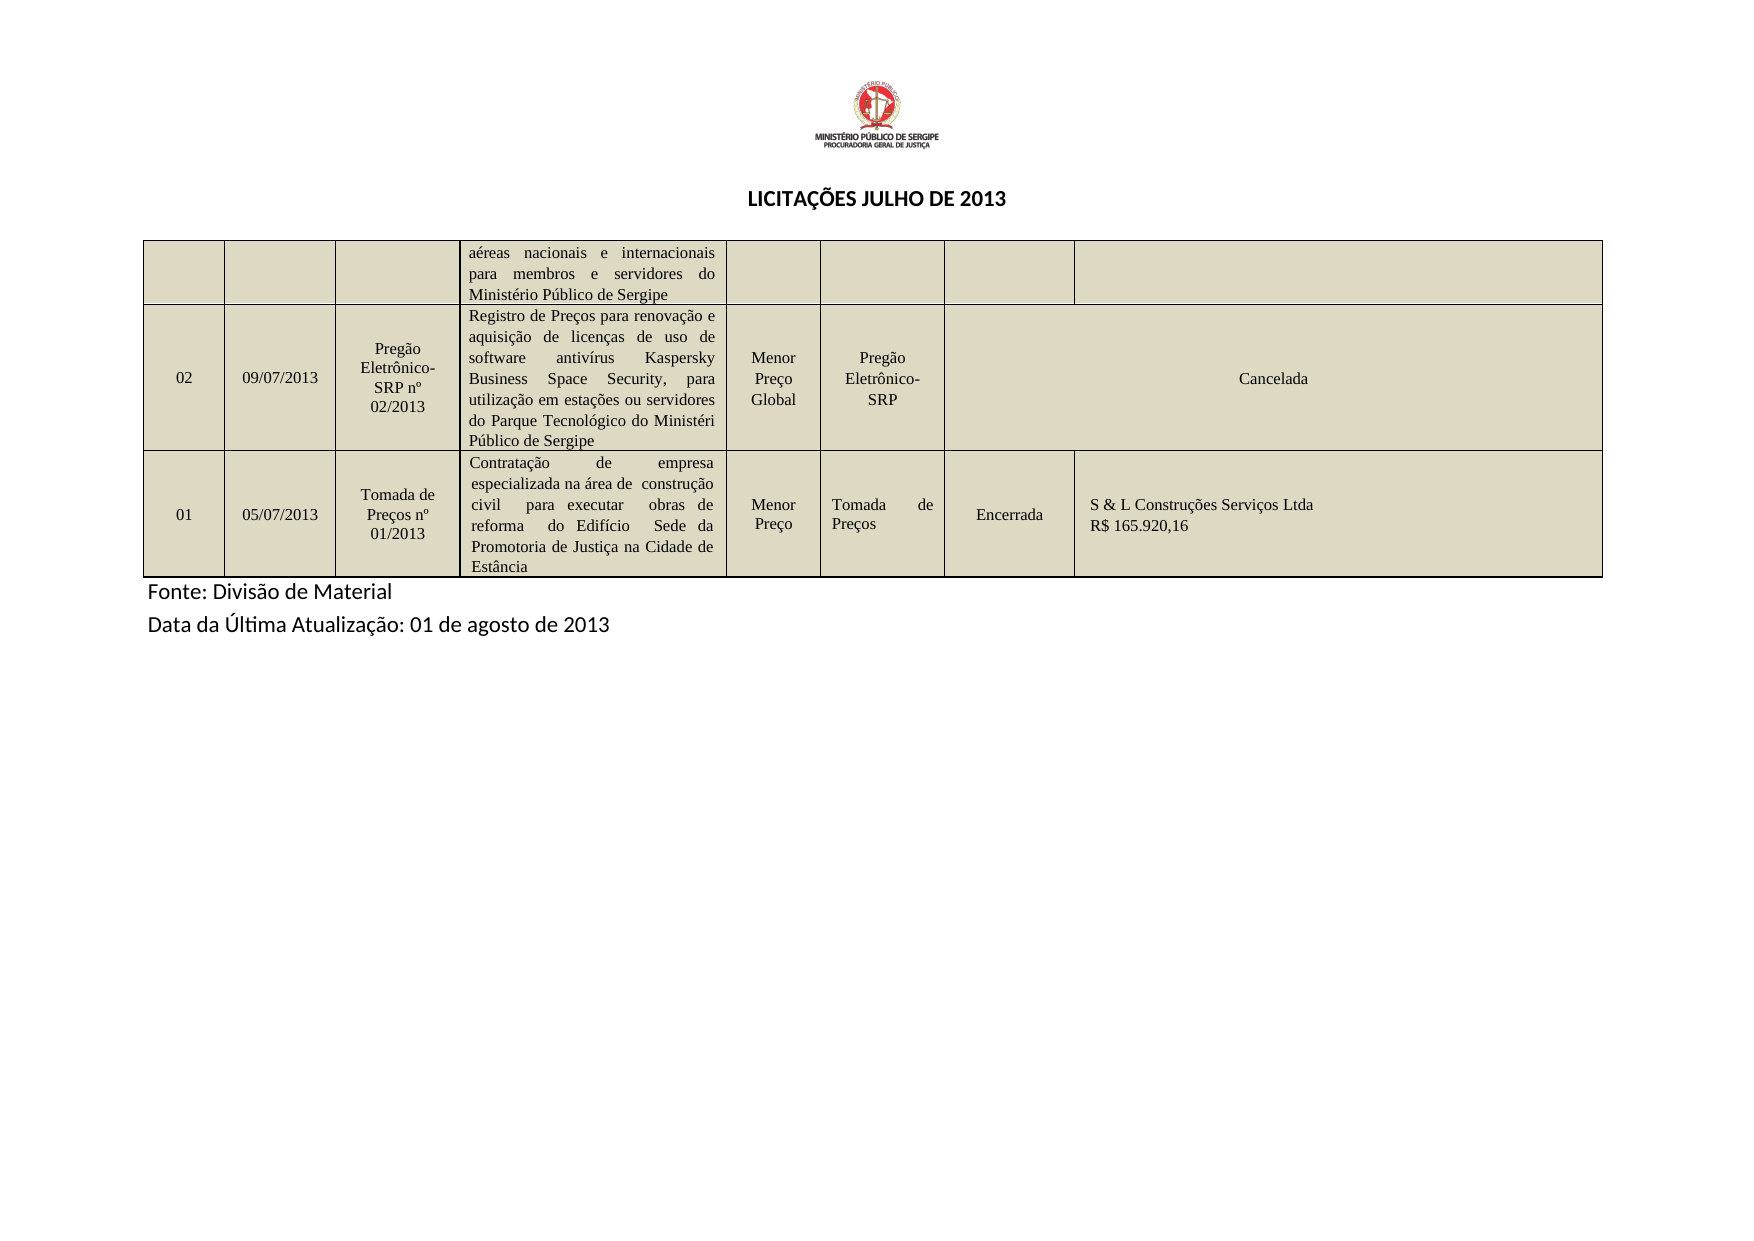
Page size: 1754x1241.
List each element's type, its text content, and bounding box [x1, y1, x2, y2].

table_cell [225, 241, 335, 303]
table_cell Encerrada [945, 451, 1074, 576]
table_cell 02 [144, 305, 224, 450]
text Fonte: Divisão de Material Data da Última Atualização: 01 de agosto de 2013 [148, 577, 1606, 638]
table_cell Registro de Preços para renovação e aquisição de licenças de uso de software antivírus Kaspersky Business Space Security, para utilização em estações ou servidores do Parque Tecnológico do Ministéri Público de Sergipe [461, 305, 726, 450]
table_cell [1075, 241, 1602, 303]
table_cell [144, 241, 224, 303]
table_cell [945, 241, 1074, 303]
table_cell Menor Preço Global [727, 305, 820, 450]
table_cell [336, 241, 459, 303]
table_cell S & L Construções Serviços Ltda R$ 165.920,16 [1075, 451, 1602, 576]
table_cell [821, 241, 944, 303]
table_cell [727, 241, 820, 303]
picture [815, 81, 939, 149]
table_cell Tomada de Preços nº 01/2013 [336, 451, 459, 576]
table_cell Contratação de empresa especializada na área de construção civil para executar obras de reforma do Edifício Sede da Promotoria de Justiça na Cidade de Estância [461, 451, 726, 576]
table_cell Menor Preço [727, 451, 820, 576]
table_cell aéreas nacionais e internacionais para membros e servidores do Ministério Público de Sergipe [461, 241, 726, 303]
table_cell 01 [144, 451, 224, 576]
table_cell 09/07/2013 [225, 305, 335, 450]
table_cell Pregão Eletrônico-SRP nº 02/2013 [336, 305, 459, 450]
table_cell Pregão Eletrônico-SRP [821, 305, 944, 450]
table_cell 05/07/2013 [225, 451, 335, 576]
table_cell Cancelada [945, 305, 1602, 450]
table_cell Tomada de Preços [821, 451, 944, 576]
